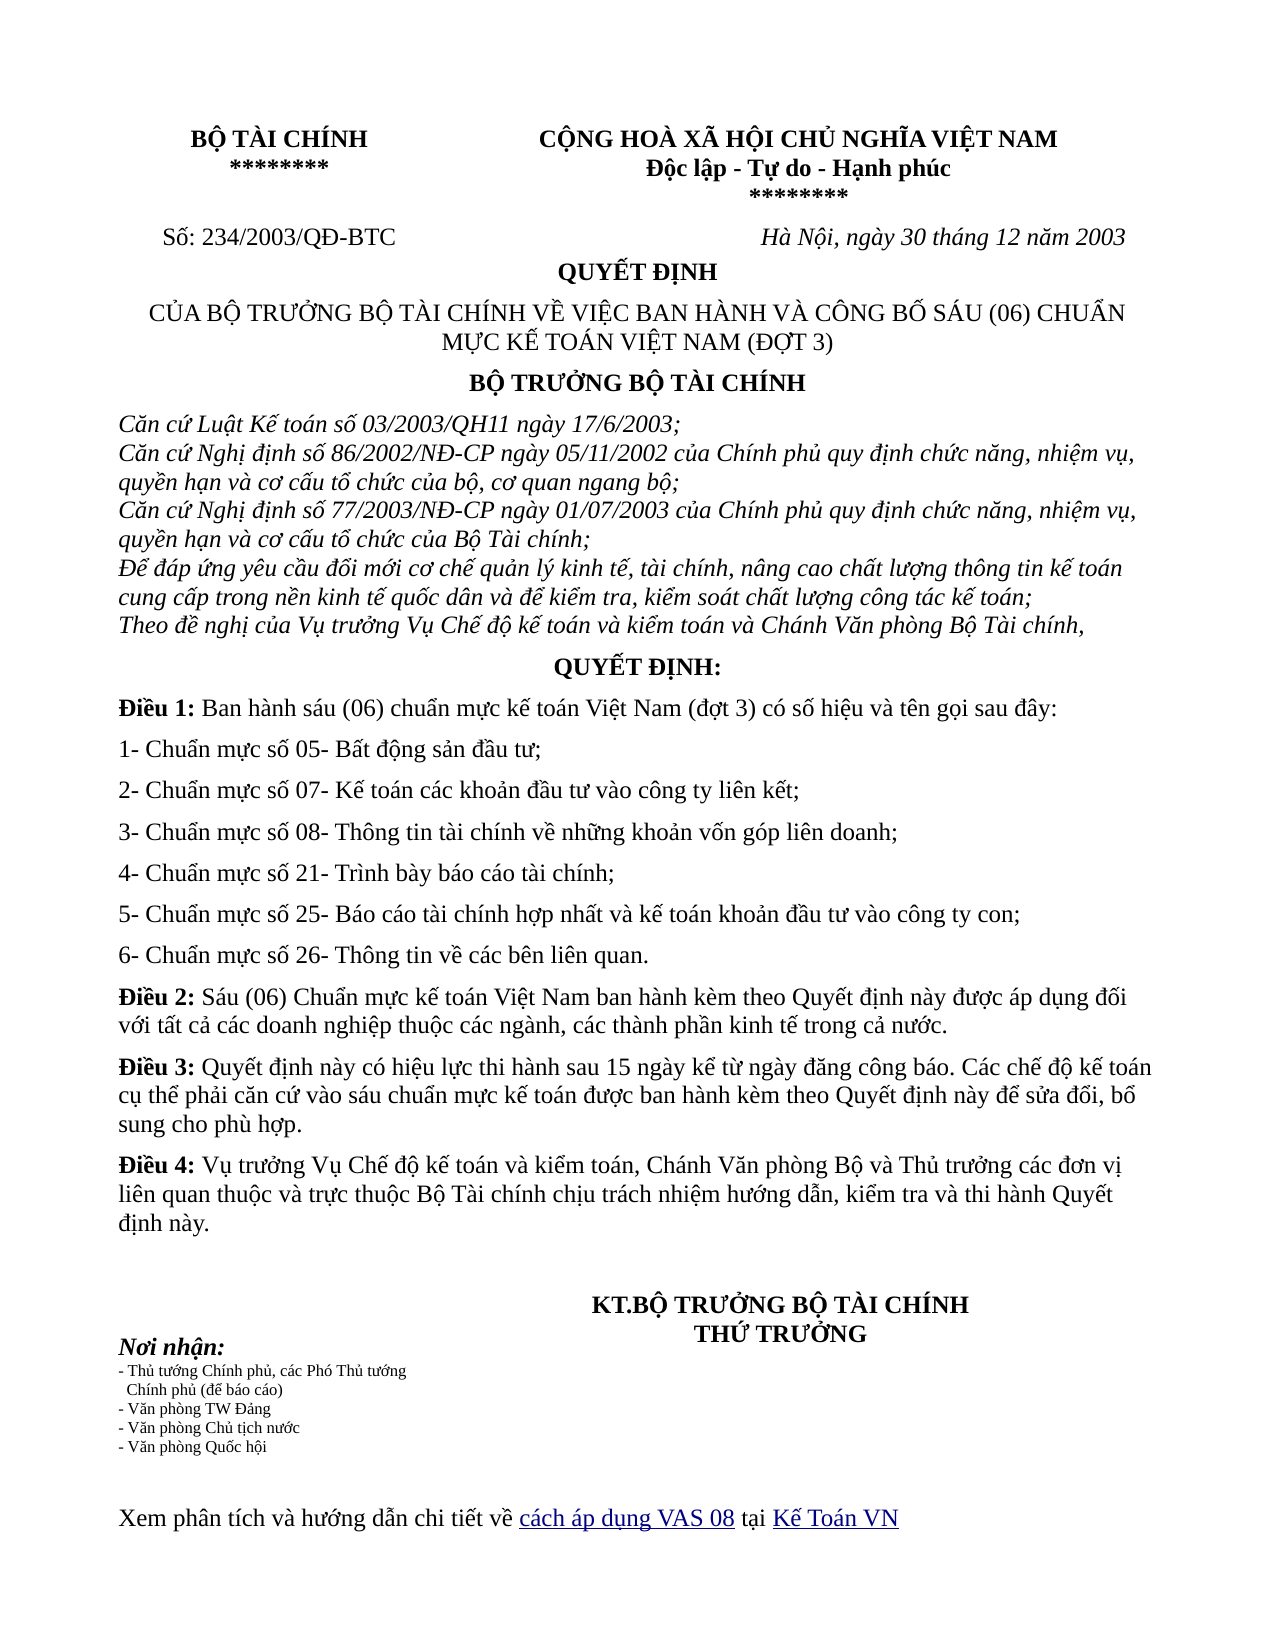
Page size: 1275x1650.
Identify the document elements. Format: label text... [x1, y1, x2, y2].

text BỘ TRƯỞNG BỘ TÀI CHÍNH [118, 368, 1157, 397]
text Điều 3: Quyết định này có hiệu lực thi hành sau 15 ngày kể từ ngày đăng công báo. Các chế độ kế toán cụ thể phải căn cứ vào sáu chuẩn mực kế toán được ban hành kèm theo Quyết định này để sửa đổi, bổ sung cho phù hợp. [118, 1052, 1157, 1138]
text 1- Chuẩn mực số 05- Bất động sản đầu tư; [118, 734, 1157, 763]
text Điều 2: Sáu (06) Chuẩn mực kế toán Việt Nam ban hành kèm theo Quyết định này được áp dụng đối với tất cả các doanh nghiệp thuộc các ngành, các thành phần kinh tế trong cả nước. [118, 982, 1157, 1039]
text 3- Chuẩn mực số 08- Thông tin tài chính về những khoản vốn góp liên doanh; [118, 817, 1157, 846]
text 5- Chuẩn mực số 25- Báo cáo tài chính hợp nhất và kế toán khoản đầu tư vào công ty con; [118, 899, 1157, 928]
text Căn cứ Luật Kế toán số 03/2003/QH11 ngày 17/6/2003; Căn cứ Nghị định số 86/2002/NĐ-CP ngày 05/11/2002 của Chính phủ quy định chức năng, nhiệm vụ, quyền hạn và cơ cấu tổ chức của bộ, cơ quan ngang bộ; Căn cứ Nghị định số 77/2003/NĐ-CP ngày 01/07/2003 của Chính phủ quy định chức năng, nhiệm vụ, quyền hạn và cơ cấu tổ chức của Bộ Tài chính; Để đáp ứng yêu cầu đổi mới cơ chế quản lý kinh tế, tài chính, nâng cao chất lượng thông tin kế toán cung cấp trong nền kinh tế quốc dân và để kiểm tra, kiểm soát chất lượng công tác kế toán; Theo đề nghị của Vụ trưởng Vụ Chế độ kế toán và kiểm toán và Chánh Văn phòng Bộ Tài chính, [118, 409, 1157, 639]
text 4- Chuẩn mực số 21- Trình bày báo cáo tài chính; [118, 858, 1157, 887]
table_cell Hà Nội, ngày 30 tháng 12 năm 2003 [458, 216, 1139, 257]
text QUYẾT ĐỊNH: [118, 652, 1157, 681]
table_header BỘ TÀI CHÍNH ******** [101, 118, 457, 216]
text 6- Chuẩn mực số 26- Thông tin về các bên liên quan. [118, 941, 1157, 969]
text Điều 4: Vụ trưởng Vụ Chế độ kế toán và kiểm toán, Chánh Văn phòng Bộ và Thủ trưởng các đơn vị liên quan thuộc và trực thuộc Bộ Tài chính chịu trách nhiệm hướng dẫn, kiểm tra và thi hành Quyết định này. [118, 1151, 1157, 1237]
table_header CỘNG HOÀ XÃ HỘI CHỦ NGHĨA VIỆT NAM Độc lập - Tự do - Hạnh phúc ******** [458, 118, 1139, 216]
table_header Nơi nhận: - Thủ tướng Chính phủ, các Phó Thủ tướng Chính phủ (để báo cáo) - Văn phòng TW Đảng - Văn phòng Chủ tịch nước - Văn phòng Quốc hội [107, 1291, 554, 1463]
text Điều 1: Ban hành sáu (06) chuẩn mực kế toán Việt Nam (đợt 3) có số hiệu và tên gọi sau đây: [118, 693, 1157, 722]
text CỦA BỘ TRƯỞNG BỘ TÀI CHÍNH VỀ VIỆC BAN HÀNH VÀ CÔNG BỐ SÁU (06) CHUẨN MỰC KẾ TOÁN VIỆT NAM (ĐỢT 3) [118, 298, 1157, 356]
text 2- Chuẩn mực số 07- Kế toán các khoản đầu tư vào công ty liên kết; [118, 776, 1157, 804]
table_header KT.BỘ TRƯỞNG BỘ TÀI CHÍNH THỨ TRƯỞNG [554, 1291, 1007, 1463]
text QUYẾT ĐỊNH [118, 257, 1157, 286]
table_cell Số: 234/2003/QĐ-BTC [101, 216, 457, 257]
